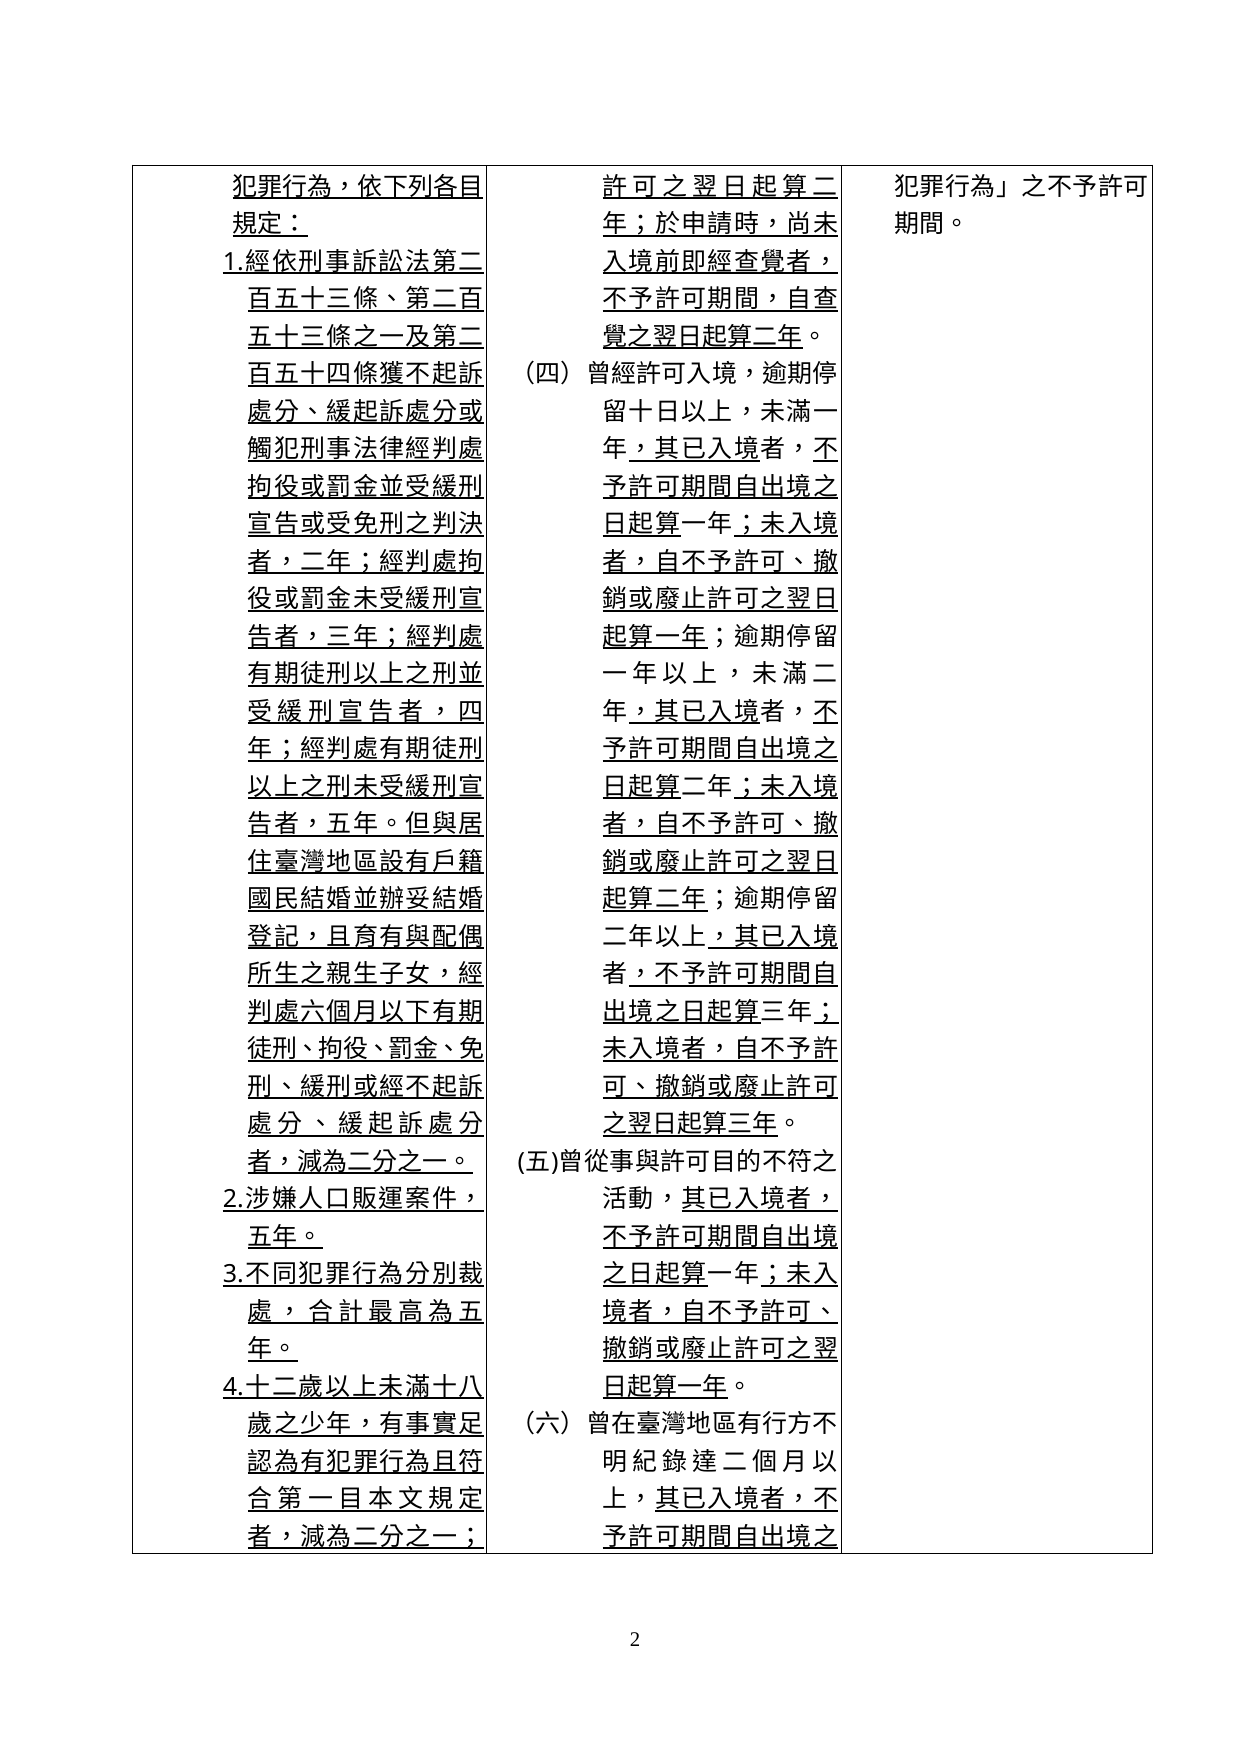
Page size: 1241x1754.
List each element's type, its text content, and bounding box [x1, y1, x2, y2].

table_cell 犯罪行為，依下列各目規定： 1.經依刑事訴訟法第二百五十三條、第二百五十三條之一及第二百五十四條獲不起訴處分、緩起訴處分或觸犯刑事法律經判處拘役或罰金並受緩刑宣告或受免刑之判決者，二年；經判處拘役或罰金未受緩刑宣告者，三年；經判處有期徒刑以上之刑並受緩刑宣告者，四年；經判處有期徒刑以上之刑未受緩刑宣告者，五年。但與居住臺灣地區設有戶籍國民結婚並辦妥結婚登記，且育有與配偶所生之親生子女，經判處六個月以下有期徒刑、拘役、罰金、免刑、緩刑或經不起訴處分、緩起訴處分者，減為二分之一。 2.涉嫌人口販運案件，五年。 3.不同犯罪行為分別裁處，合計最高為五年。 4.十二歲以上未滿十八歲之少年，有事實足認為有犯罪行為且符合第一目本文規定者，減為二分之一； [133, 166, 486, 1553]
table_cell 犯罪行為」之不予許可期間。 [842, 166, 1152, 1553]
table_cell 許可之翌日起算二年；於申請時，尚未入境前即經查覺者，不予許可期間，自查覺之翌日起算二年。 （四）曾經許可入境，逾期停留十日以上，未滿一年，其已入境者，不予許可期間自出境之日起算一年；未入境者，自不予許可、撤銷或廢止許可之翌日起算一年；逾期停留一年以上，未滿二年，其已入境者，不予許可期間自出境之日起算二年；未入境者，自不予許可、撤銷或廢止許可之翌日起算二年；逾期停留二年以上，其已入境者，不予許可期間自出境之日起算三年；未入境者，自不予許可、撤銷或廢止許可之翌日起算三年。 (五)曾從事與許可目的不符之活動，其已入境者，不予許可期間自出境之日起算一年；未入境者，自不予許可、撤銷或廢止許可之翌日起算一年。 （六）曾在臺灣地區有行方不明紀錄達二個月以上，其已入境者，不予許可期間自出境之 [487, 166, 841, 1553]
